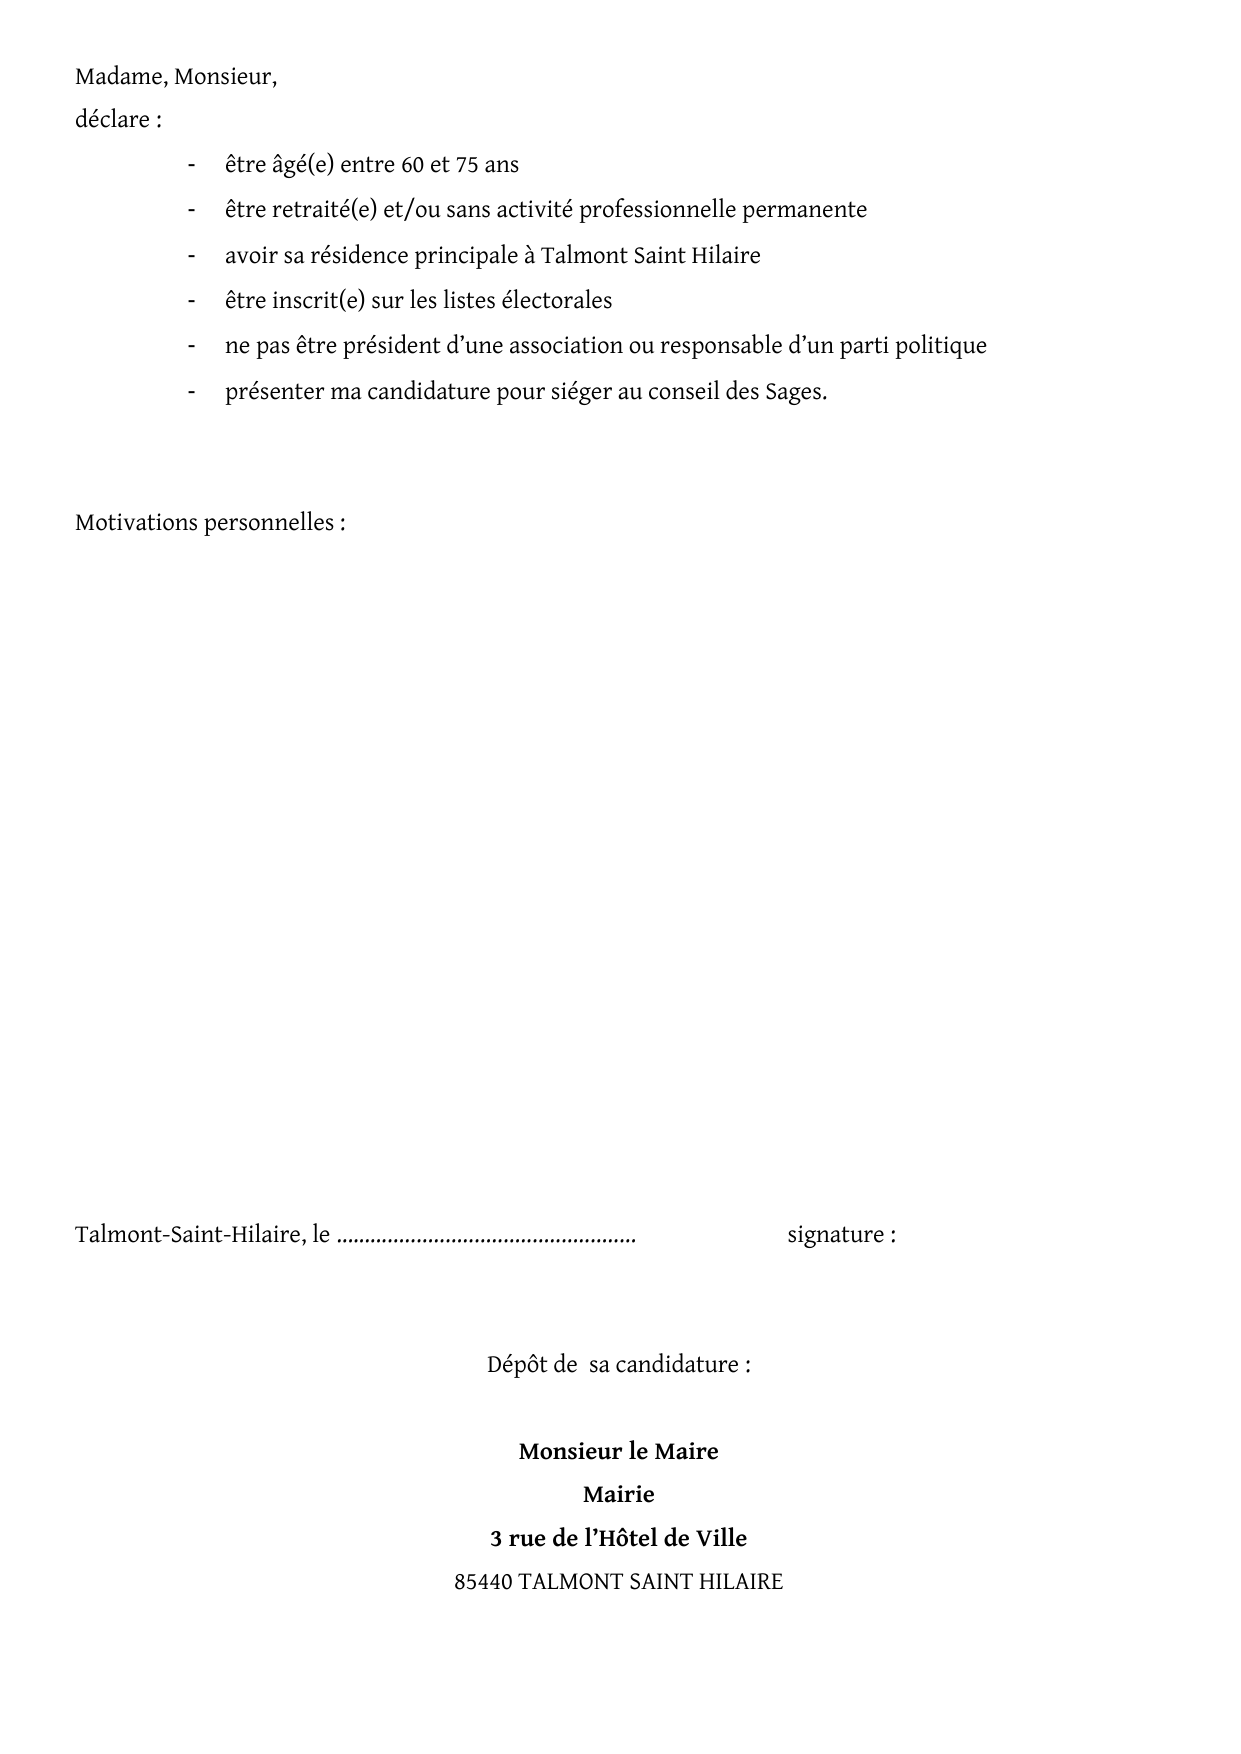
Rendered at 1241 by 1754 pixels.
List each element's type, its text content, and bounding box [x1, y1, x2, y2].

list avoir sa résidence principale à Talmont Saint Hilaire [187, 240, 1162, 270]
list être âgé(e) entre 60 et 75 ans [187, 149, 1162, 179]
subtitle Madame, Monsieur, [75, 62, 1162, 91]
subtitle Monsieur le Maire [75, 1438, 1162, 1467]
subtitle déclare : [75, 106, 1162, 134]
subtitle 3 rue de l’Hôtel de Ville [75, 1524, 1162, 1553]
subtitle Motivations personnelles : [75, 509, 1162, 538]
list ne pas être président d’une association ou responsable d’un parti politique [187, 331, 1162, 361]
subtitle Talmont-Saint-Hilaire, le signature : [75, 1220, 1162, 1249]
list présenter ma candidature pour siéger au conseil des Sages. [187, 376, 1162, 406]
subtitle Dépôt de sa candidature : [75, 1351, 1162, 1380]
subtitle 85440 TALMONT SAINT HILAIRE [75, 1568, 1162, 1597]
list être retraité(e) et/ou sans activité professionnelle permanente [187, 194, 1162, 225]
list être inscrit(e) sur les listes électorales [187, 285, 1162, 316]
subtitle Mairie [75, 1481, 1162, 1510]
